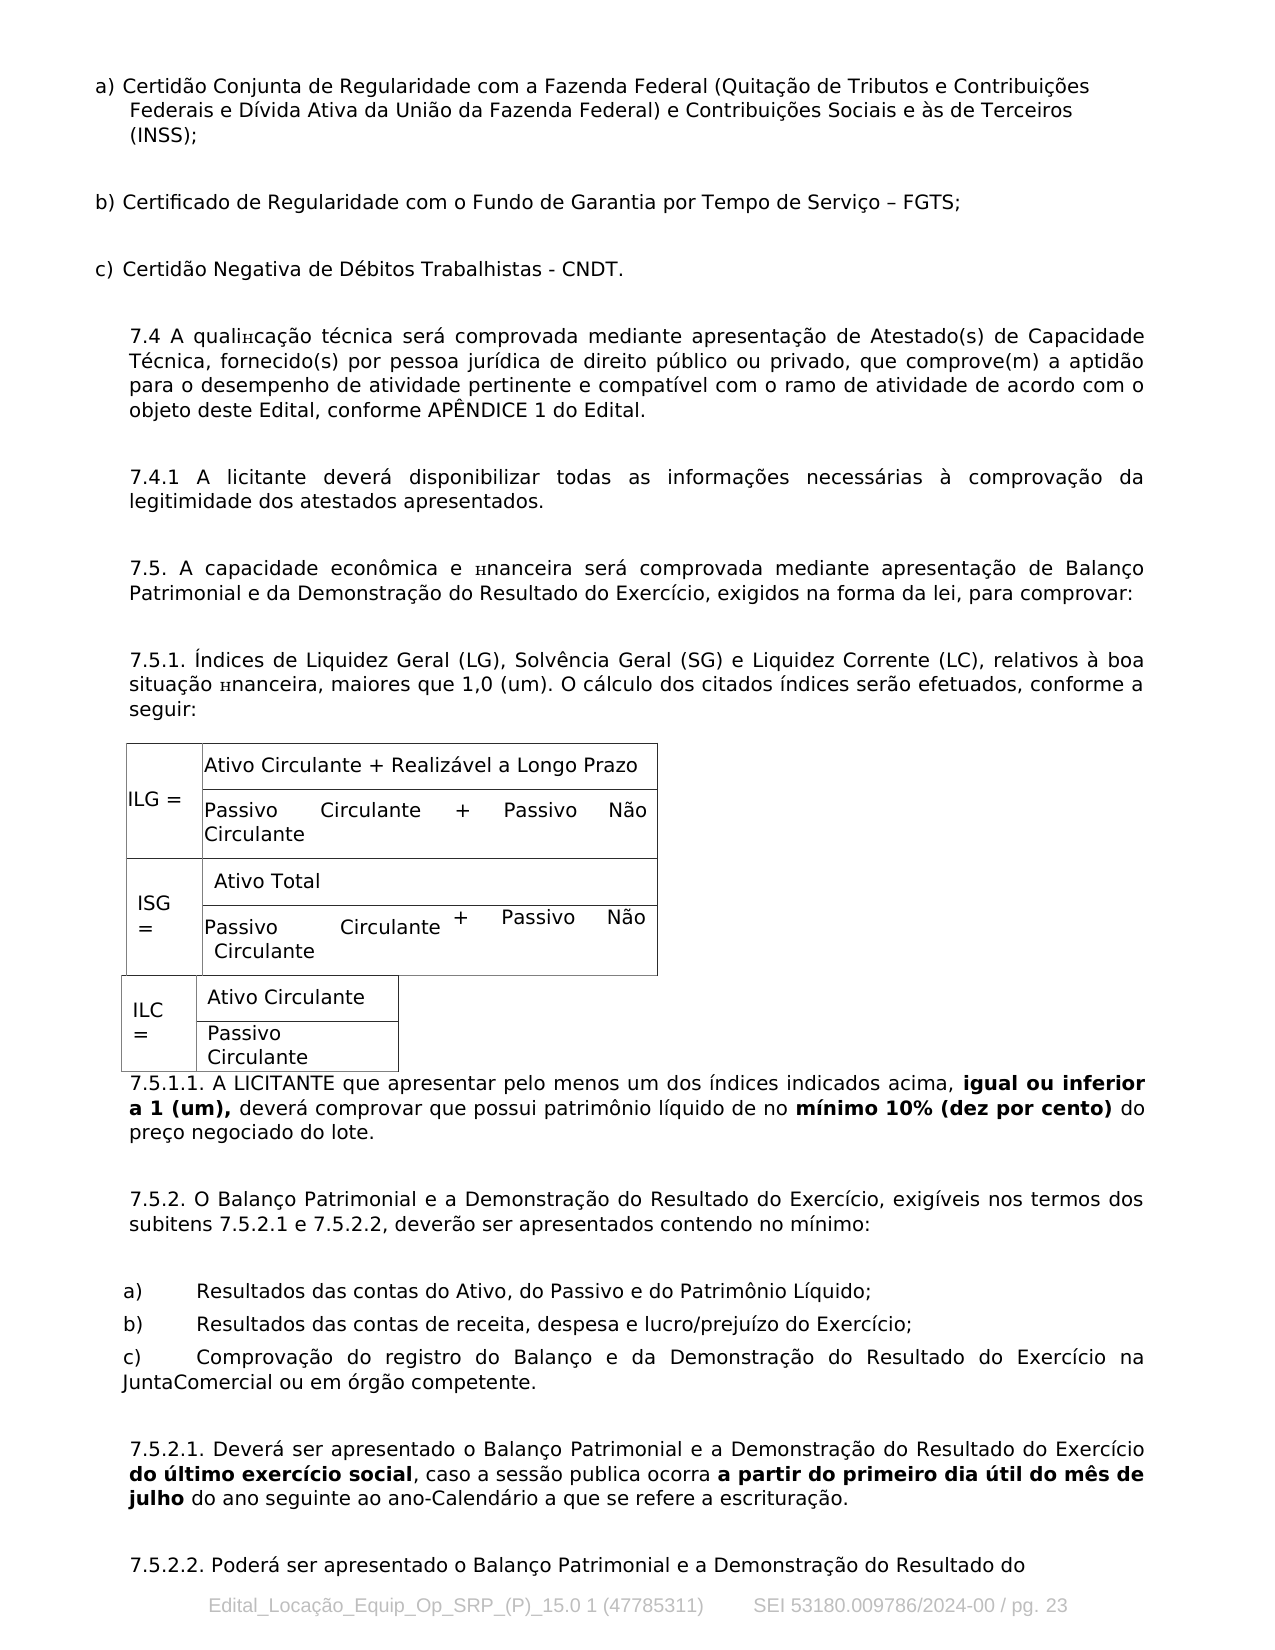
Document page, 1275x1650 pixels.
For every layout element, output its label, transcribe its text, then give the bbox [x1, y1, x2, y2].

table_cell [121, 858, 126, 905]
text 7.5.1. Índices de Liquidez Geral (LG), Solvência Geral (SG) e Liquidez Corrente (LC), relativos à boa situação nanceira, maiores que 1,0 (um). O cálculo dos citados índices serão efetuados, conforme a seguir: [129, 649, 1145, 721]
table_cell ISG = [127, 859, 202, 975]
text (INSS); [129, 124, 1145, 147]
table_cell [399, 976, 451, 1021]
table_cell ILC = [122, 976, 196, 1071]
table_cell Passivo [500, 906, 606, 975]
table_cell + [451, 906, 500, 975]
table_header Ativo Circulante + Realizável a Longo Prazo [203, 744, 657, 788]
list Certificado de Regularidade com o Fundo de Garantia por Tempo de Serviço – FGTS; [95, 191, 1145, 214]
list Resultados das contas do Ativo, do Passivo e do Patrimônio Líquido; [122, 1280, 1145, 1303]
text 7.5.1.1. A LICITANTE que apresentar pelo menos um dos índices indicados acima, igual ou inferior a 1 (um), deverá comprovar que possui patrimônio líquido de no mínimo 10% (dez por cento) do preço negociado do lote. [129, 1072, 1145, 1144]
list Comprovação do registro do Balanço e da Demonstração do Resultado do Exercício na JuntaComercial ou em órgão competente. [122, 1346, 1145, 1394]
table_cell [121, 789, 126, 858]
table_header [121, 743, 126, 788]
table_cell [451, 1021, 500, 1071]
table_cell [451, 859, 500, 905]
table_cell [500, 859, 606, 905]
table_cell Passivo Circulante + Passivo Não Circulante [203, 790, 657, 858]
text 7.5. A capacidade econômica e nanceira será comprovada mediante apresentação de Balanço Patrimonial e da Demonstração do Resultado do Exercício, exigidos na forma da lei, para comprovar: [129, 557, 1145, 605]
text 7.5.2.1. Deverá ser apresentado o Balanço Patrimonial e a Demonstração do Resultado do Exercício do último exercício social, caso a sessão publica ocorra a partir do primeiro dia útil do mês de julho do ano seguinte ao ano-Calendário a que se refere a escrituração. [129, 1438, 1145, 1510]
table_cell Passivo Circulante [197, 1022, 398, 1071]
text 7.4 A qualicação técnica será comprovada mediante apresentação de Atestado(s) de Capacidade Técnica, fornecido(s) por pessoa jurídica de direito público ou privado, que comprove(m) a aptidão para o desempenho de atividade pertinente e compatível com o ramo de atividade de acordo com o objeto deste Edital, conforme APÊNDICE 1 do Edital. [129, 325, 1145, 422]
table_header ILG = [127, 744, 202, 858]
table_cell Não [606, 906, 657, 975]
table_cell Ativo Total [203, 859, 451, 905]
text 7.4.1 A licitante deverá disponibilizar todas as informações necessárias à comprovação da legitimidade dos atestados apresentados. [129, 466, 1145, 513]
table_cell Passivo Circulante Circulante [203, 906, 451, 975]
table_cell [500, 1021, 606, 1071]
table_cell Ativo Circulante [197, 976, 398, 1021]
text 7.5.2. O Balanço Patrimonial e a Demonstração do Resultado do Exercício, exigíveis nos termos dos subitens 7.5.2.1 e 7.5.2.2, deverão ser apresentados contendo no mínimo: [129, 1188, 1145, 1236]
list Certidão Conjunta de Regularidade com a Fazenda Federal (Quitação de Tributos e Contribuições [95, 75, 1145, 98]
table_cell [606, 859, 657, 905]
text 7.5.2.2. Poderá ser apresentado o Balanço Patrimonial e a Demonstração do Resultado do [129, 1554, 1145, 1577]
table_cell [500, 976, 606, 1021]
list Certidão Negativa de Débitos Trabalhistas - CNDT. [95, 258, 1145, 281]
table_cell [121, 905, 126, 975]
table_cell [399, 1021, 451, 1071]
table_cell [451, 976, 500, 1021]
table_cell [606, 976, 658, 1021]
table_cell [606, 1021, 658, 1071]
list Resultados das contas de receita, despesa e lucro/prejuízo do Exercício; [122, 1313, 1145, 1336]
text Federais e Dívida Ativa da União da Fazenda Federal) e Contribuições Sociais e às de Terceiros [129, 99, 1145, 123]
